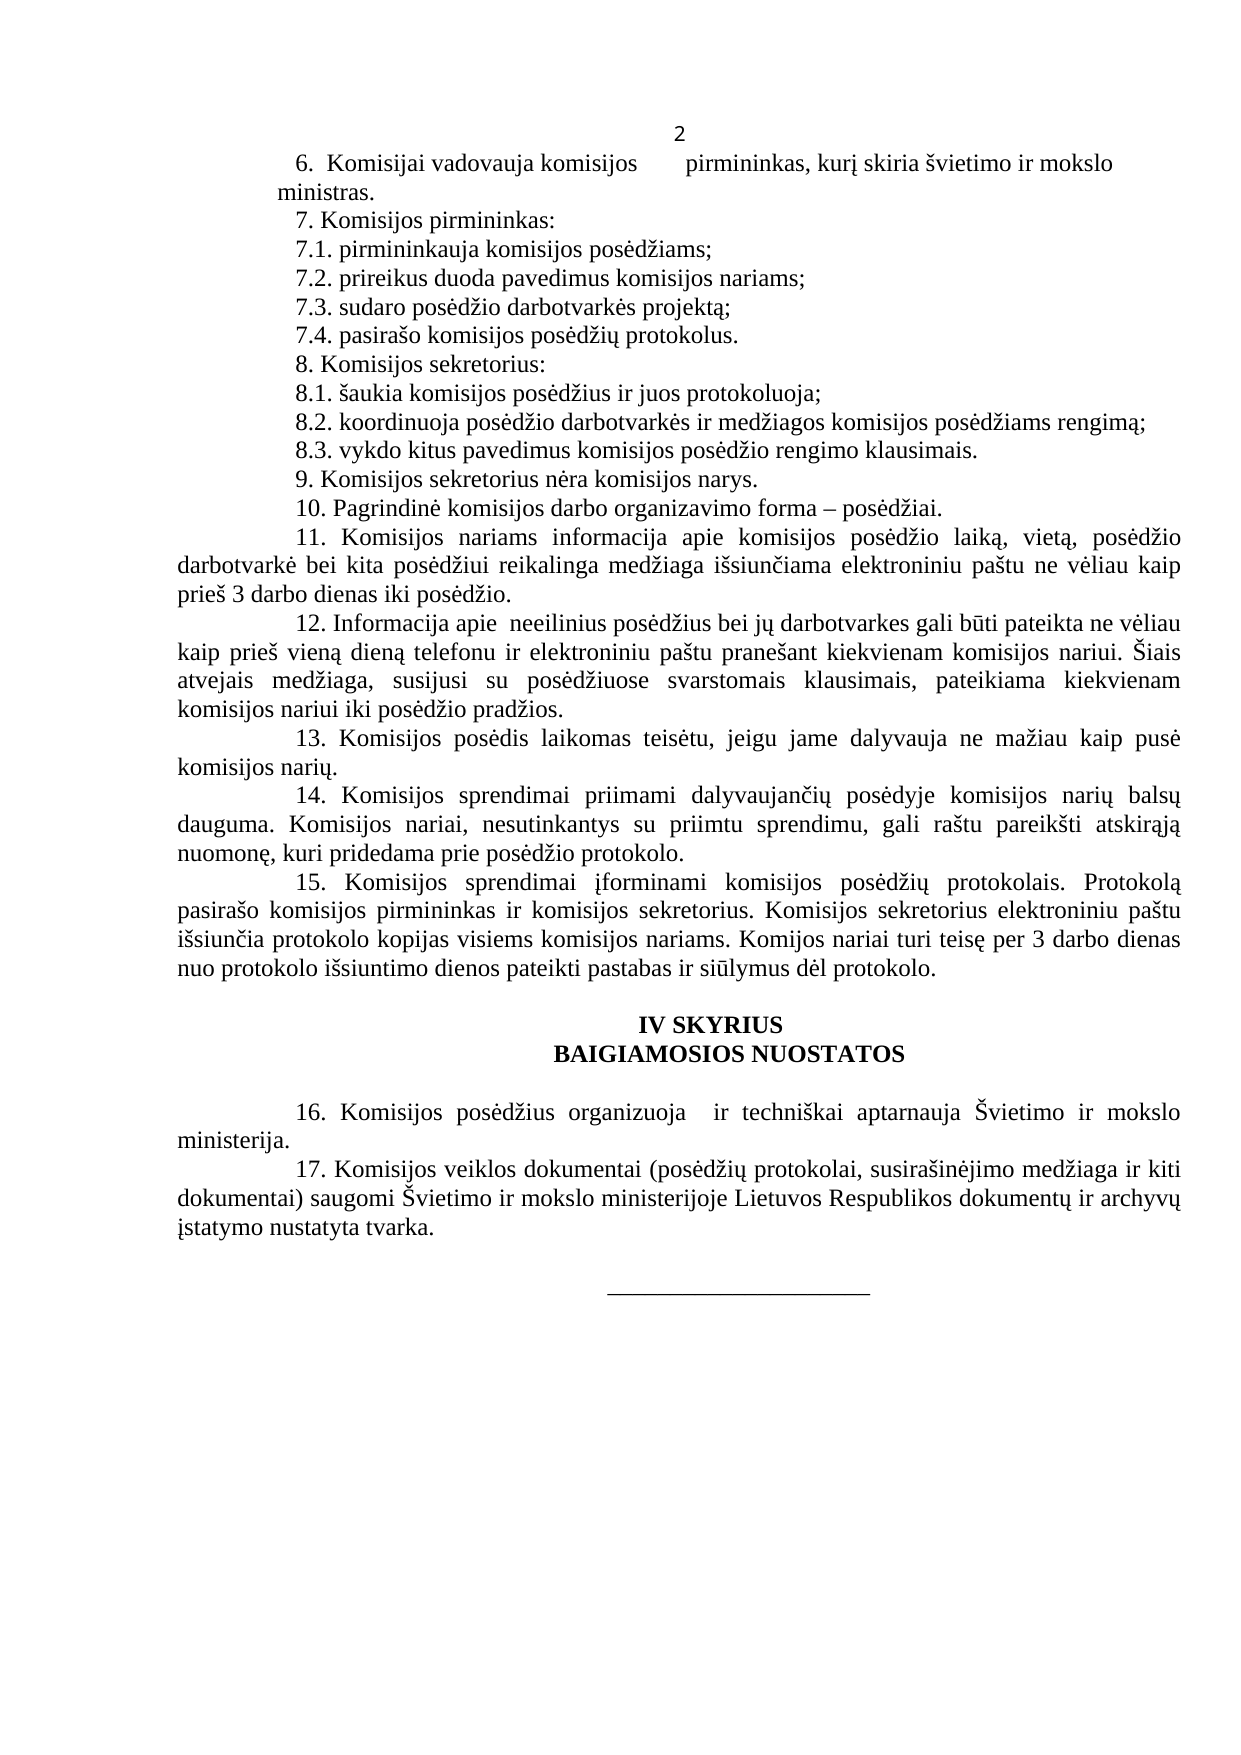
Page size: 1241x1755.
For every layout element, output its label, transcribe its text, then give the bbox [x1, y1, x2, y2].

text 8. Komisijos sekretorius: [277, 349, 1182, 378]
text 6. Komisijai vadovauja komisijos pirmininkas, kurį skiria švietimo ir mokslo ministras. [277, 148, 1182, 206]
text BAIGIAMOSIOS NUOSTATOS [277, 1039, 1182, 1068]
text 9. Komisijos sekretorius nėra komisijos narys. [277, 464, 1182, 493]
text 7. Komisijos pirmininkas: [177, 206, 1182, 234]
text 7.4. pasirašo komisijos posėdžių protokolus. [277, 321, 1182, 349]
text 8.1. šaukia komisijos posėdžius ir juos protokoluoja; [277, 378, 1182, 407]
text _____________________ [177, 1269, 1182, 1298]
text 12. Informacija apie neeilinius posėdžius bei jų darbotvarkes gali būti pateikta ne vėliau kaip prieš vieną dieną telefonu ir elektroniniu paštu pranešant kiekvienam komisijos nariui. Šiais atvejais medžiaga, susijusi su posėdžiuose svarstomais klausimais, pateikiama kiekvienam komisijos nariui iki posėdžio pradžios. [177, 608, 1182, 723]
text 10. Pagrindinė komisijos darbo organizavimo forma – posėdžiai. [277, 493, 1182, 522]
text 8.3. vykdo kitus pavedimus komisijos posėdžio rengimo klausimais. [277, 436, 1182, 464]
text 15. Komisijos sprendimai įforminami komisijos posėdžių protokolais. Protokolą pasirašo komisijos pirmininkas ir komisijos sekretorius. Komisijos sekretorius elektroniniu paštu išsiunčia protokolo kopijas visiems komisijos nariams. Komijos nariai turi teisę per 3 darbo dienas nuo protokolo išsiuntimo dienos pateikti pastabas ir siūlymus dėl protokolo. [177, 867, 1182, 982]
text 8.2. koordinuoja posėdžio darbotvarkės ir medžiagos komisijos posėdžiams rengimą; [277, 407, 1182, 436]
text 7.3. sudaro posėdžio darbotvarkės projektą; [277, 292, 1182, 321]
text 7.1. pirmininkauja komisijos posėdžiams; [177, 234, 1182, 263]
text 7.2. prireikus duoda pavedimus komisijos nariams; [277, 263, 1182, 292]
text IV SKYRIUS [277, 1011, 1182, 1039]
text 14. Komisijos sprendimai priimami dalyvaujančių posėdyje komisijos narių balsų dauguma. Komisijos nariai, nesutinkantys su priimtu sprendimu, gali raštu pareikšti atskirąją nuomonę, kuri pridedama prie posėdžio protokolo. [177, 781, 1182, 867]
text 13. Komisijos posėdis laikomas teisėtu, jeigu jame dalyvauja ne mažiau kaip pusė komisijos narių. [177, 723, 1182, 781]
text 11. Komisijos nariams informacija apie komisijos posėdžio laiką, vietą, posėdžio darbotvarkė bei kita posėdžiui reikalinga medžiaga išsiunčiama elektroniniu paštu ne vėliau kaip prieš 3 darbo dienas iki posėdžio. [177, 522, 1182, 608]
text 16. Komisijos posėdžius organizuoja ir techniškai aptarnauja Švietimo ir mokslo ministerija. [177, 1097, 1182, 1154]
text 17. Komisijos veiklos dokumentai (posėdžių protokolai, susirašinėjimo medžiaga ir kiti dokumentai) saugomi Švietimo ir mokslo ministerijoje Lietuvos Respublikos dokumentų ir archyvų įstatymo nustatyta tvarka. [177, 1154, 1182, 1241]
